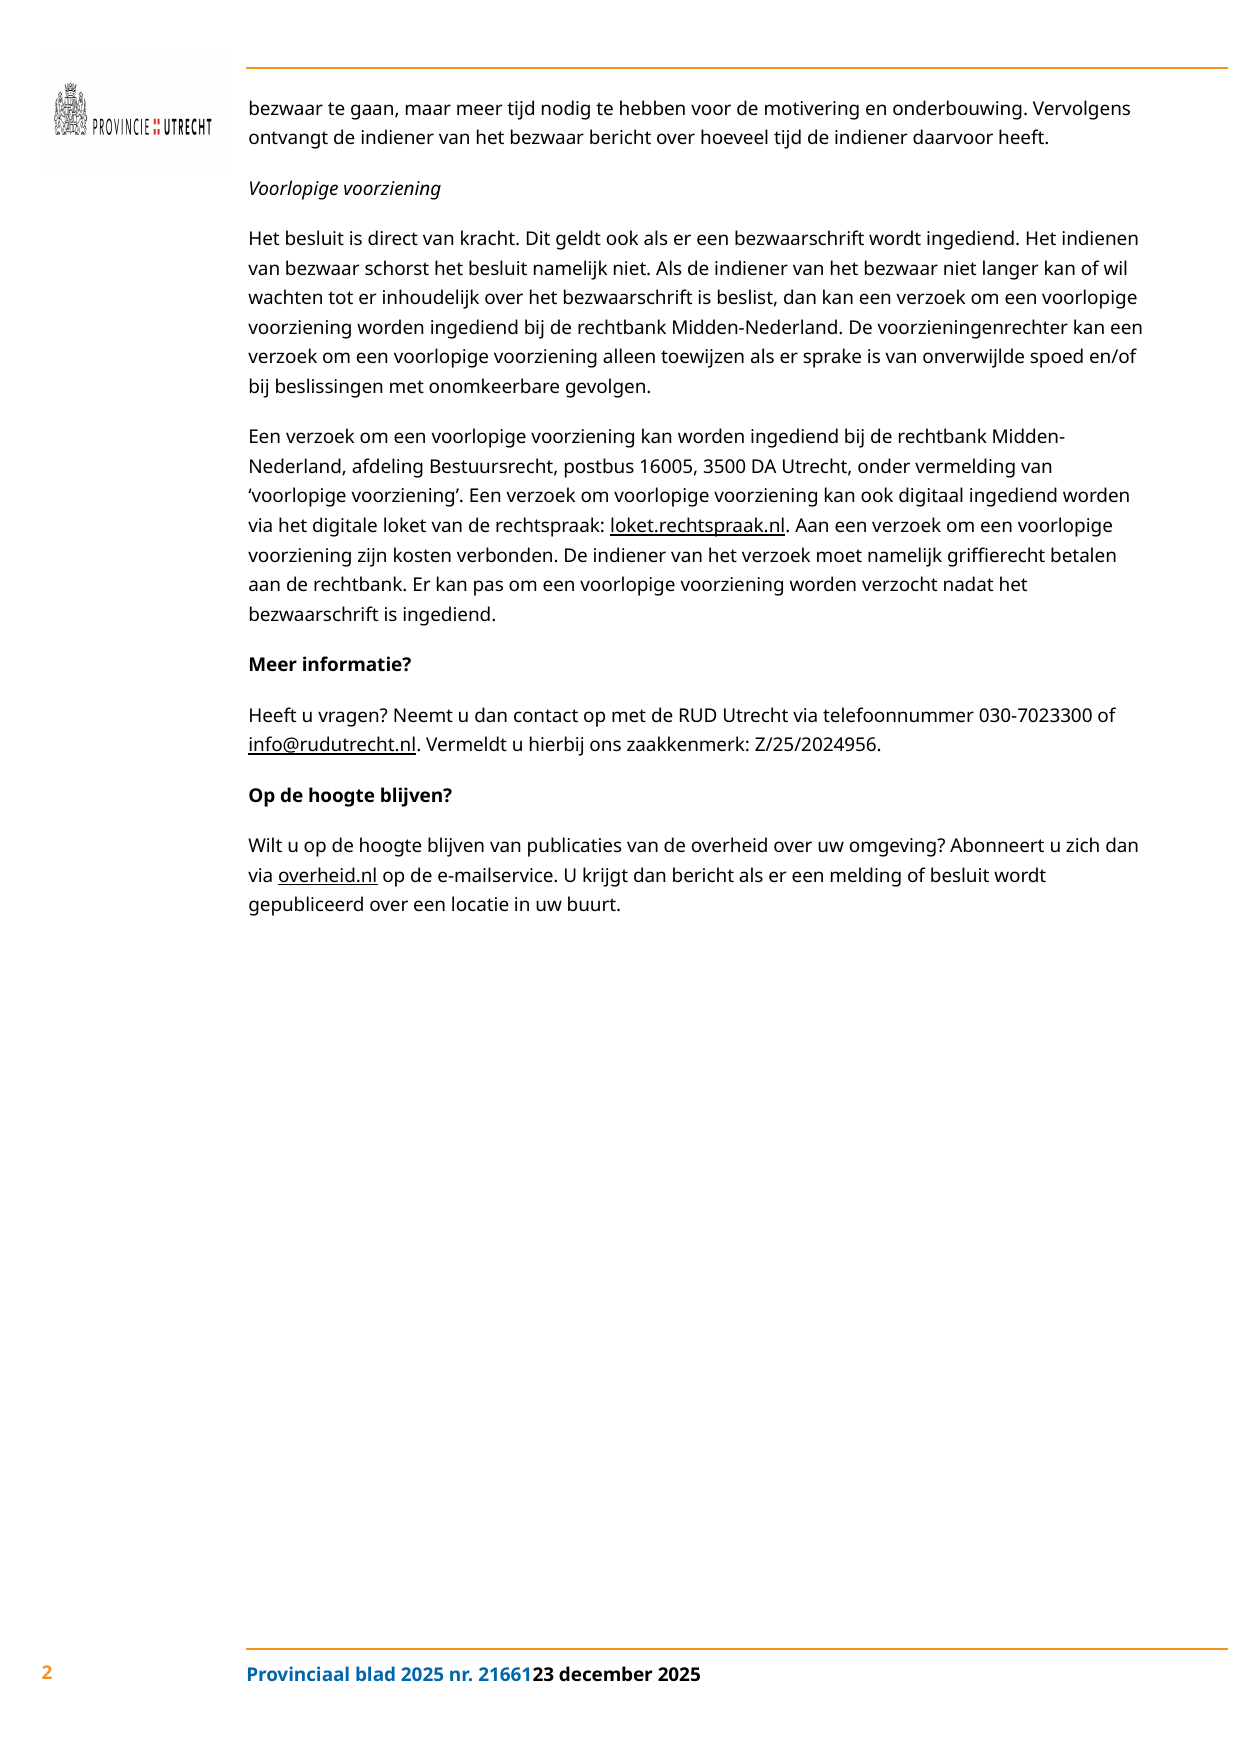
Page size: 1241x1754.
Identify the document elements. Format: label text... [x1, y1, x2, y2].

text Op de hoogte blijven? [248, 782, 1152, 808]
text Voorlopige voorziening [248, 175, 1152, 201]
picture [41, 47, 231, 172]
text Een verzoek om een voorlopige voorziening kan worden ingediend bij de rechtbank Midden-Nederland, afdeling Bestuursrecht, postbus 16005, 3500 DA Utrecht, onder vermelding van ‘voorlopige voorziening’. Een verzoek om voorlopige voorziening kan ook digitaal ingediend worden via het digitale loket van de rechtspraak: loket.rechtspraak.nl. Aan een verzoek om een voorlopige voorziening zijn kosten verbonden. De indiener van het verzoek moet namelijk griffierecht betalen aan de rechtbank. Er kan pas om een voorlopige voorziening worden verzocht nadat het bezwaarschrift is ingediend. [248, 423, 1152, 627]
text Meer informatie? [248, 651, 1152, 677]
text Heeft u vragen? Neemt u dan contact op met de RUD Utrecht via telefoonnummer 030-7023300 of info@rudutrecht.nl. Vermeldt u hierbij ons zaakkenmerk: Z/25/2024956. [248, 702, 1152, 757]
text Het besluit is direct van kracht. Dit geldt ook als er een bezwaarschrift wordt ingediend. Het indienen van bezwaar schorst het besluit namelijk niet. Als de indiener van het bezwaar niet langer kan of wil wachten tot er inhoudelijk over het bezwaarschrift is beslist, dan kan een verzoek om een voorlopige voorziening worden ingediend bij de rechtbank Midden-Nederland. De voorzieningenrechter kan een verzoek om een voorlopige voorziening alleen toewijzen als er sprake is van onverwijlde spoed en/of bij beslissingen met onomkeerbare gevolgen. [248, 225, 1152, 399]
text bezwaar te gaan, maar meer tijd nodig te hebben voor de motivering en onderbouwing. Vervolgens ontvangt de indiener van het bezwaar bericht over hoeveel tijd de indiener daarvoor heeft. [248, 95, 1152, 150]
text Wilt u op de hoogte blijven van publicaties van de overheid over uw omgeving? Abonneert u zich dan via overheid.nl op de e-mailservice. U krijgt dan bericht als er een melding of besluit wordt gepubliceerd over een locatie in uw buurt. [248, 832, 1152, 917]
